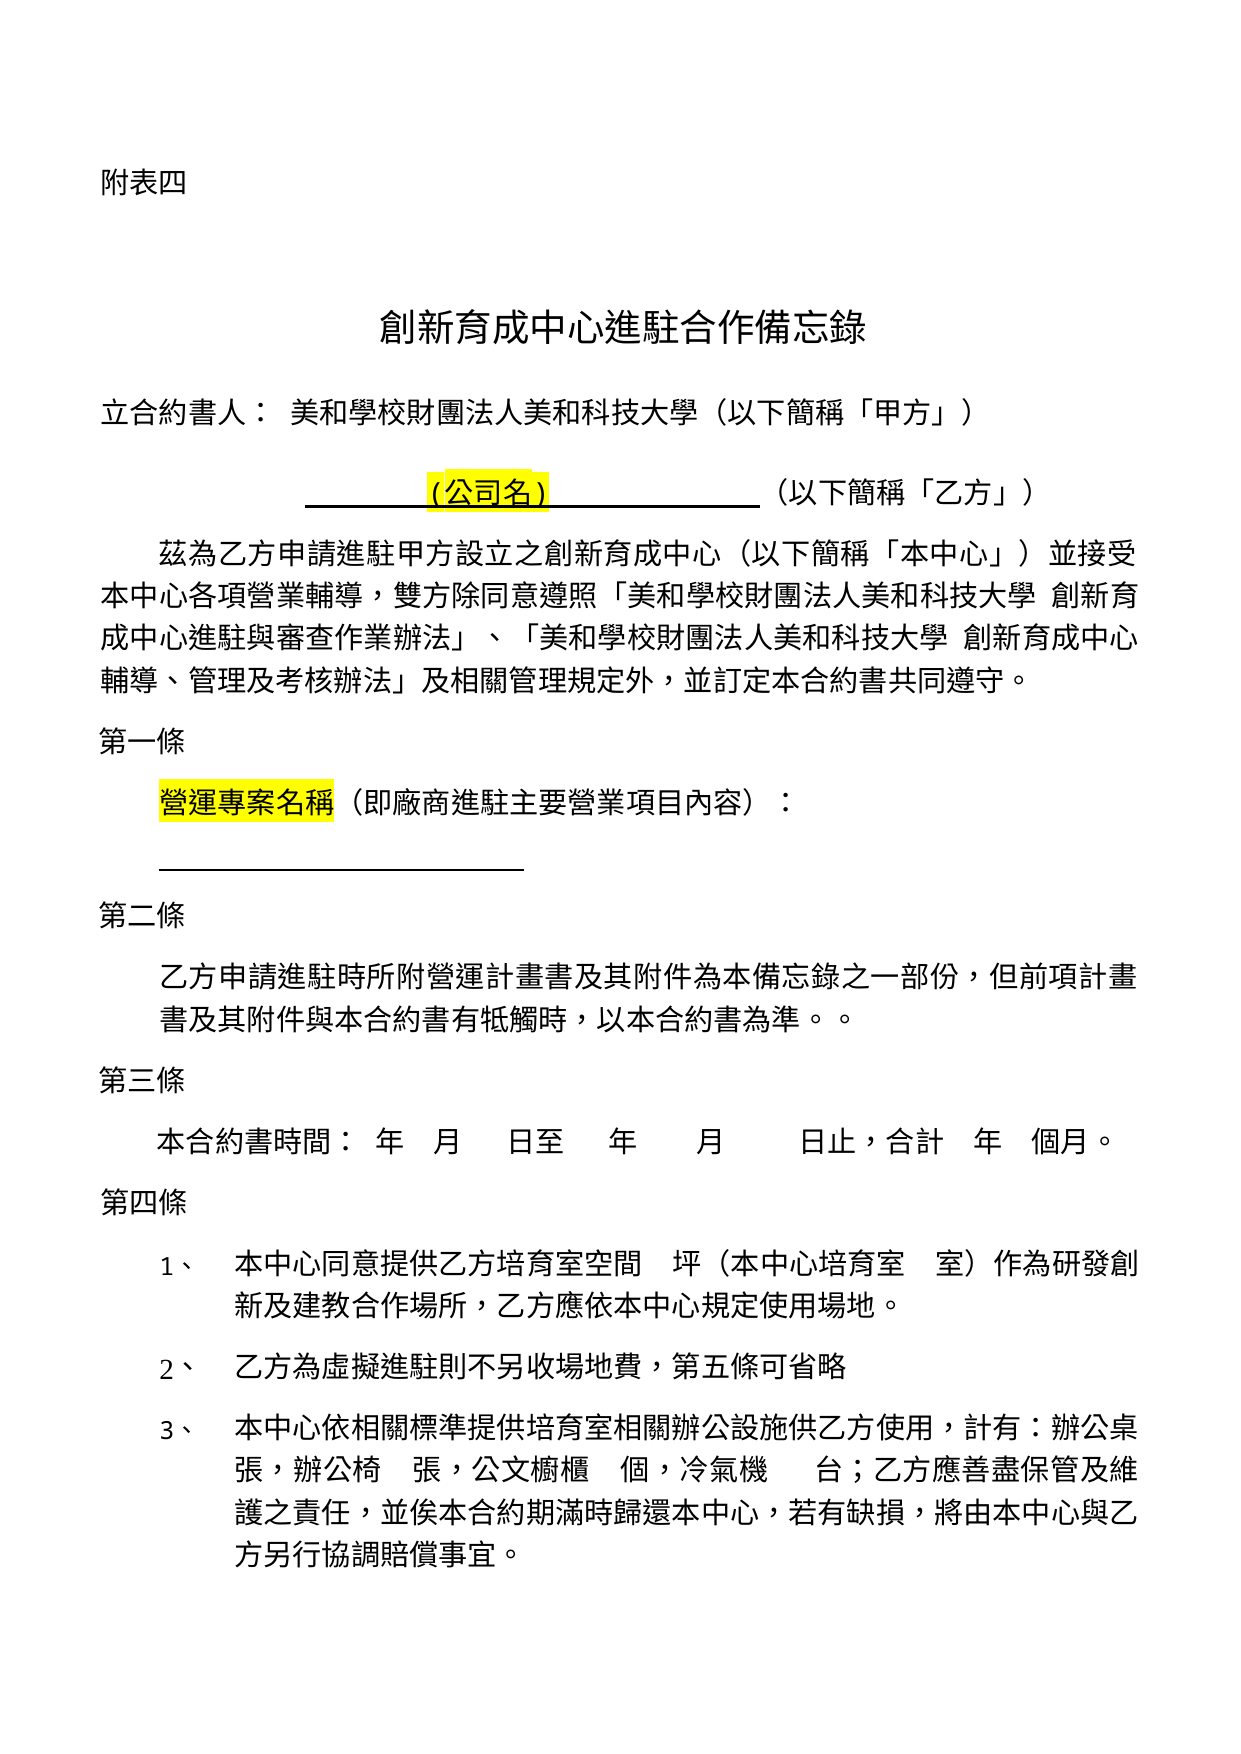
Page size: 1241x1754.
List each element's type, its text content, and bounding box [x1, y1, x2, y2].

list 乙方為虛擬進駐則不另收場地費，第五條可省略 [159, 1343, 1140, 1386]
text 茲為乙方申請進駐甲方設立之創新育成中心（以下簡稱「本中心」）並接受本中心各項營業輔導，雙方除同意遵照「美和學校財團法人美和科技大學 創新育成中心進駐與審查作業辦法」、「美和學校財團法人美和科技大學 創新育成中心輔導、管理及考核辦法」及相關管理規定外，並訂定本合約書共同遵守。 [100, 530, 1140, 699]
text 營運專案名稱（即廠商進駐主要營業項目內容）： [159, 779, 1140, 822]
text 第二條 [98, 893, 1140, 935]
list 本中心依相關標準提供培育室相關辦公設施供乙方使用，計有：辦公桌 張，辦公椅 張，公文櫥櫃 個，冷氣機 台；乙方應善盡保管及維護之責任，並俟本合約期滿時歸還本中心，若有缺損，將由本中心與乙方另行協調賠償事宜。 [159, 1404, 1140, 1574]
text 第一條 [98, 718, 1140, 761]
text 附表四 [100, 139, 1146, 202]
text 第三條 [98, 1057, 1140, 1099]
list 本中心同意提供乙方培育室空間 坪（本中心培育室 室）作為研發創新及建教合作場所，乙方應依本中心規定使用場地。 [159, 1240, 1140, 1325]
text 立合約書人： 美和學校財團法人美和科技大學（以下簡稱「甲方」） [100, 389, 1140, 432]
text 本合約書時間： 年 月 日至 年 月 日止，合計 年 個月。 [156, 1118, 1140, 1160]
text 創新育成中心進駐合作備忘錄 [100, 289, 1146, 352]
text 第四條 [100, 1179, 1140, 1221]
text (公司名) （以下簡稱「乙方」） [100, 469, 1140, 512]
text 乙方申請進駐時所附營運計畫書及其附件為本備忘錄之一部份，但前項計畫書及其附件與本合約書有牴觸時，以本合約書為準。。 [159, 954, 1140, 1038]
